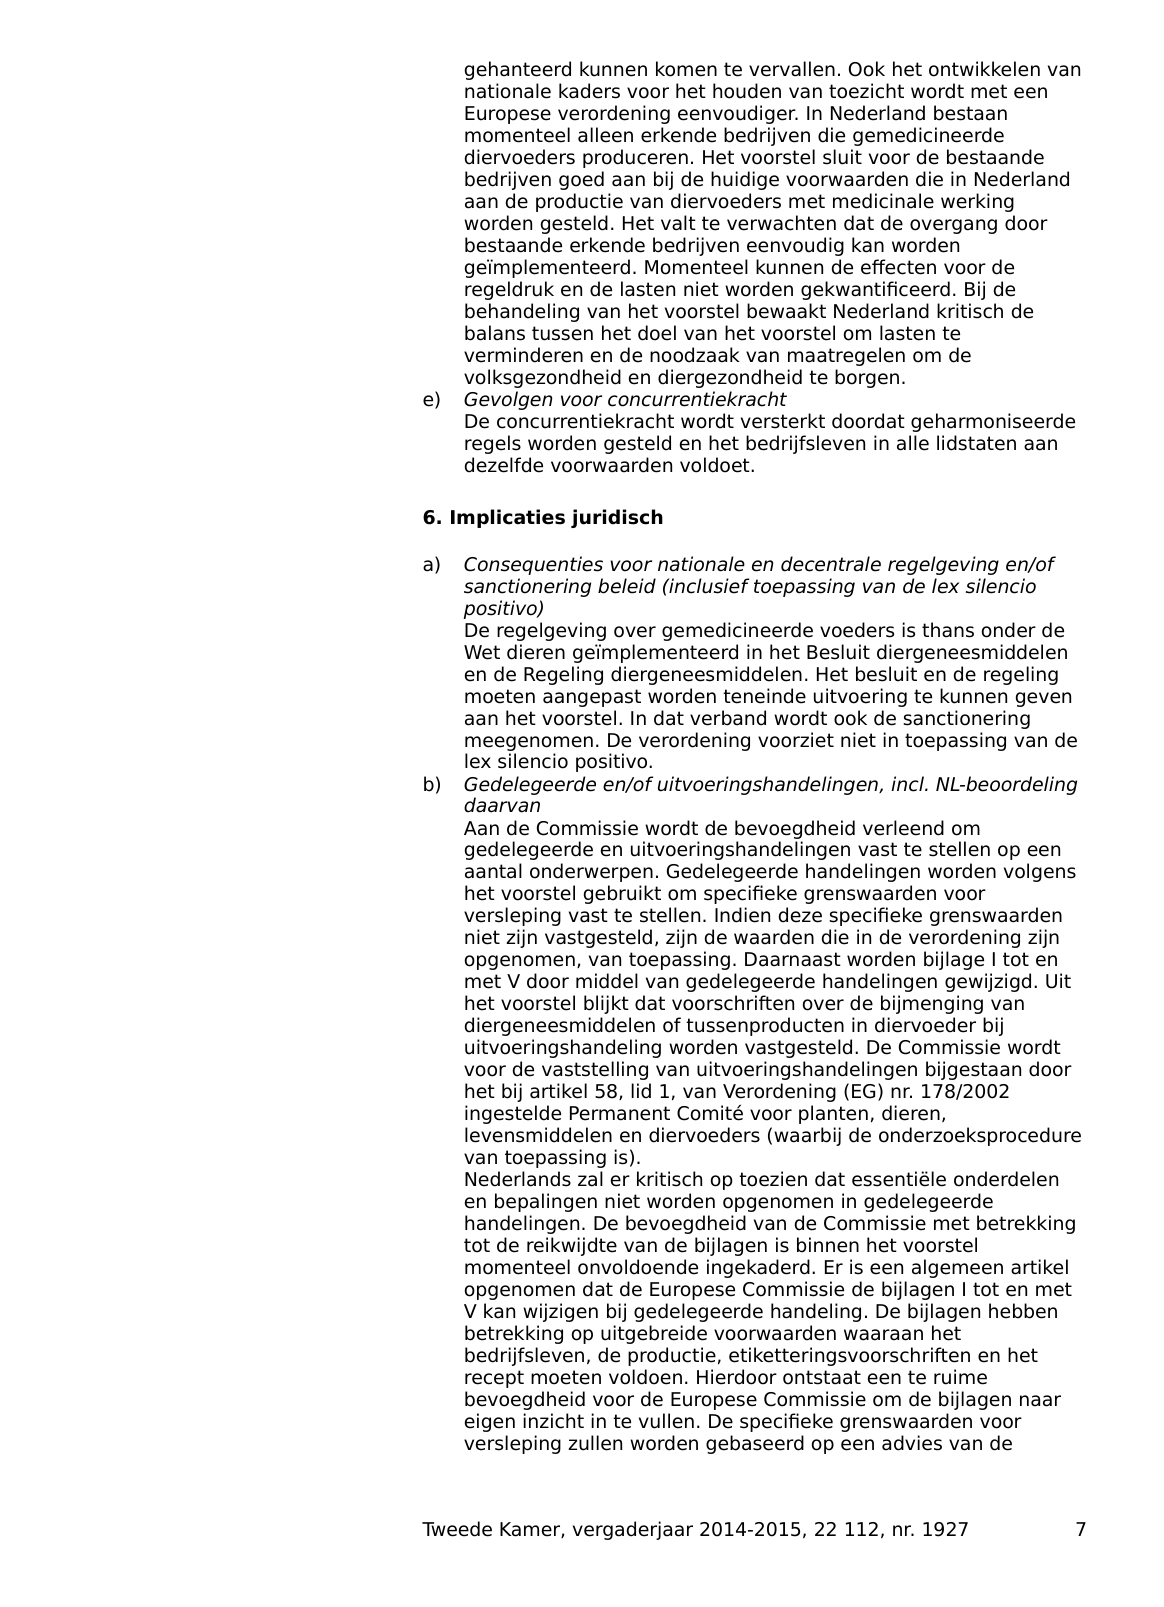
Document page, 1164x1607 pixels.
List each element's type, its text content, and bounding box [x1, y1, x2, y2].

text De concurrentiekracht wordt versterkt doordat geharmoniseerde regels worden gesteld en het bedrijfsleven in alle lidstaten aan dezelfde voorwaarden voldoet. [464, 411, 1087, 477]
text b) Gedelegeerde en/of uitvoeringshandelingen, incl. NL-beoordeling daarvan [422, 773, 1087, 817]
subtitle 6. Implicaties juridisch [422, 507, 1087, 529]
text a) Consequenties voor nationale en decentrale regelgeving en/of sanctionering beleid (inclusief toepassing van de lex silencio positivo) [422, 554, 1087, 619]
text Nederlands zal er kritisch op toezien dat essentiële onderdelen en bepalingen niet worden opgenomen in gedelegeerde handelingen. De bevoegdheid van de Commissie met betrekking tot de reikwijdte van de bijlagen is binnen het voorstel momenteel onvoldoende ingekaderd. Er is een algemeen artikel opgenomen dat de Europese Commissie de bijlagen I tot en met V kan wijzigen bij gedelegeerde handeling. De bijlagen hebben betrekking op uitgebreide voorwaarden waaraan het bedrijfsleven, de productie, etiketteringsvoorschriften en het recept moeten voldoen. Hierdoor ontstaat een te ruime bevoegdheid voor de Europese Commissie om de bijlagen naar eigen inzicht in te vullen. De specifieke grenswaarden voor versleping zullen worden gebaseerd op een advies van de [464, 1169, 1087, 1455]
text Aan de Commissie wordt de bevoegdheid verleend om gedelegeerde en uitvoeringshandelingen vast te stellen op een aantal onderwerpen. Gedelegeerde handelingen worden volgens het voorstel gebruikt om specifieke grenswaarden voor versleping vast te stellen. Indien deze specifieke grenswaarden niet zijn vastgesteld, zijn de waarden die in de verordening zijn opgenomen, van toepassing. Daarnaast worden bijlage I tot en met V door middel van gedelegeerde handelingen gewijzigd. Uit het voorstel blijkt dat voorschriften over de bijmenging van diergeneesmiddelen of tussenproducten in diervoeder bij uitvoeringshandeling worden vastgesteld. De Commissie wordt voor de vaststelling van uitvoeringshandelingen bijgestaan door het bij artikel 58, lid 1, van Verordening (EG) nr. 178/2002 ingestelde Permanent Comité voor planten, dieren, levensmiddelen en diervoeders (waarbij de onderzoeksprocedure van toepassing is). [464, 817, 1087, 1169]
text De regelgeving over gemedicineerde voeders is thans onder de Wet dieren geïmplementeerd in het Besluit diergeneesmiddelen en de Regeling diergeneesmiddelen. Het besluit en de regeling moeten aangepast worden teneinde uitvoering te kunnen geven aan het voorstel. In dat verband wordt ook de sanctionering meegenomen. De verordening voorziet niet in toepassing van de lex silencio positivo. [464, 619, 1087, 773]
text e) Gevolgen voor concurrentiekracht [422, 389, 1087, 411]
text gehanteerd kunnen komen te vervallen. Ook het ontwikkelen van nationale kaders voor het houden van toezicht wordt met een Europese verordening eenvoudiger. In Nederland bestaan momenteel alleen erkende bedrijven die gemedicineerde diervoeders produceren. Het voorstel sluit voor de bestaande bedrijven goed aan bij de huidige voorwaarden die in Nederland aan de productie van diervoeders met medicinale werking worden gesteld. Het valt te verwachten dat de overgang door bestaande erkende bedrijven eenvoudig kan worden geïmplementeerd. Momenteel kunnen de effecten voor de regeldruk en de lasten niet worden gekwantificeerd. Bij de behandeling van het voorstel bewaakt Nederland kritisch de balans tussen het doel van het voorstel om lasten te verminderen en de noodzaak van maatregelen om de volksgezondheid en diergezondheid te borgen. [464, 59, 1087, 389]
